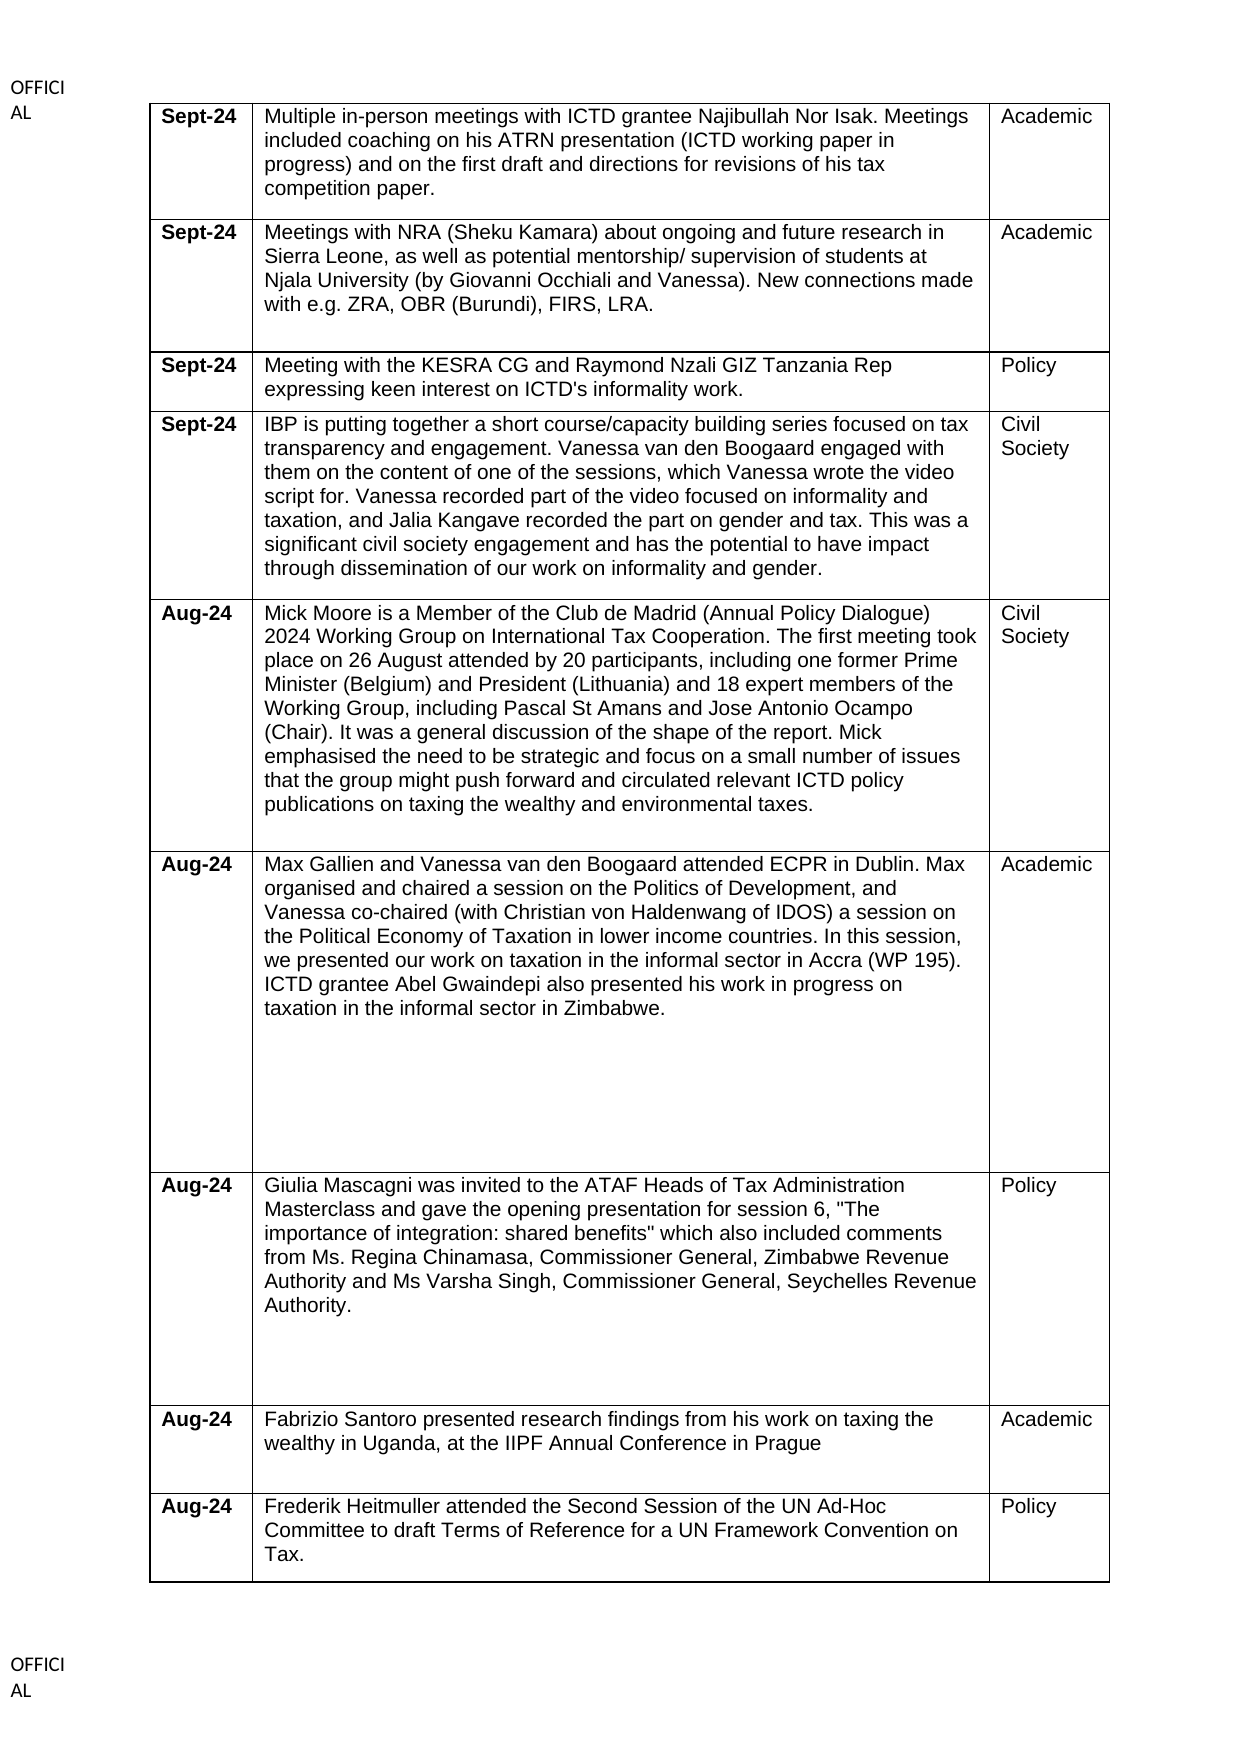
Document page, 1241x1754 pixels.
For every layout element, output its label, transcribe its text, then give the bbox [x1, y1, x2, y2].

table_cell Aug-24 [151, 1406, 252, 1493]
table_cell Meetings with NRA (Sheku Kamara) about ongoing and future research in Sierra Leone, as well as potential mentorship/ supervision of students at Njala University (by Giovanni Occhiali and Vanessa). New connections made with e.g. ZRA, OBR (Burundi), FIRS, LRA. [253, 220, 989, 351]
table_cell IBP is putting together a short course/capacity building series focused on tax transparency and engagement. Vanessa van den Boogaard engaged with them on the content of one of the sessions, which Vanessa wrote the video script for. Vanessa recorded part of the video focused on informality and taxation, and Jalia Kangave recorded the part on gender and tax. This was a significant civil society engagement and has the potential to have impact through dissemination of our work on informality and gender. [253, 412, 989, 599]
table_cell Civil Society [990, 412, 1109, 599]
table_cell Meeting with the KESRA CG and Raymond Nzali GIZ Tanzania Rep expressing keen interest on ICTD's informality work. [253, 353, 989, 411]
table_cell Fabrizio Santoro presented research findings from his work on taxing the wealthy in Uganda, at the IIPF Annual Conference in Prague [253, 1406, 989, 1493]
table_cell Frederik Heitmuller attended the Second Session of the UN Ad-Hoc Committee to draft Terms of Reference for a UN Framework Convention on Tax. [253, 1494, 989, 1581]
table_cell Civil Society [990, 600, 1109, 851]
table_cell Policy [990, 1494, 1109, 1581]
table_cell Academic [990, 852, 1109, 1172]
table_cell Giulia Mascagni was invited to the ATAF Heads of Tax Administration Masterclass and gave the opening presentation for session 6, "The importance of integration: shared benefits" which also included comments from Ms. Regina Chinamasa, Commissioner General, Zimbabwe Revenue Authority and Ms Varsha Singh, Commissioner General, Seychelles Revenue Authority. [253, 1173, 989, 1405]
table_cell Aug-24 [151, 600, 252, 851]
table_cell Policy [990, 353, 1109, 411]
table_cell Academic [990, 220, 1109, 351]
table_cell Aug-24 [151, 852, 252, 1172]
table_cell Aug-24 [151, 1494, 252, 1581]
table_cell Sept-24 [151, 104, 252, 219]
table_cell Sept-24 [151, 220, 252, 351]
table_cell Academic [990, 1406, 1109, 1493]
table_cell Sept-24 [151, 353, 252, 411]
table_cell Sept-24 [151, 412, 252, 599]
table_cell Policy [990, 1173, 1109, 1405]
table_cell Aug-24 [151, 1173, 252, 1405]
table_cell Multiple in-person meetings with ICTD grantee Najibullah Nor Isak. Meetings included coaching on his ATRN presentation (ICTD working paper in progress) and on the first draft and directions for revisions of his tax competition paper. [253, 104, 989, 219]
table_cell Mick Moore is a Member of the Club de Madrid (Annual Policy Dialogue) 2024 Working Group on International Tax Cooperation. The first meeting took place on 26 August attended by 20 participants, including one former Prime Minister (Belgium) and President (Lithuania) and 18 expert members of the Working Group, including Pascal St Amans and Jose Antonio Ocampo (Chair). It was a general discussion of the shape of the report. Mick emphasised the need to be strategic and focus on a small number of issues that the group might push forward and circulated relevant ICTD policy publications on taxing the wealthy and environmental taxes. [253, 600, 989, 851]
table_cell Max Gallien and Vanessa van den Boogaard attended ECPR in Dublin. Max organised and chaired a session on the Politics of Development, and Vanessa co-chaired (with Christian von Haldenwang of IDOS) a session on the Political Economy of Taxation in lower income countries. In this session, we presented our work on taxation in the informal sector in Accra (WP 195). ICTD grantee Abel Gwaindepi also presented his work in progress on taxation in the informal sector in Zimbabwe. [253, 852, 989, 1172]
table_cell Academic [990, 104, 1109, 219]
